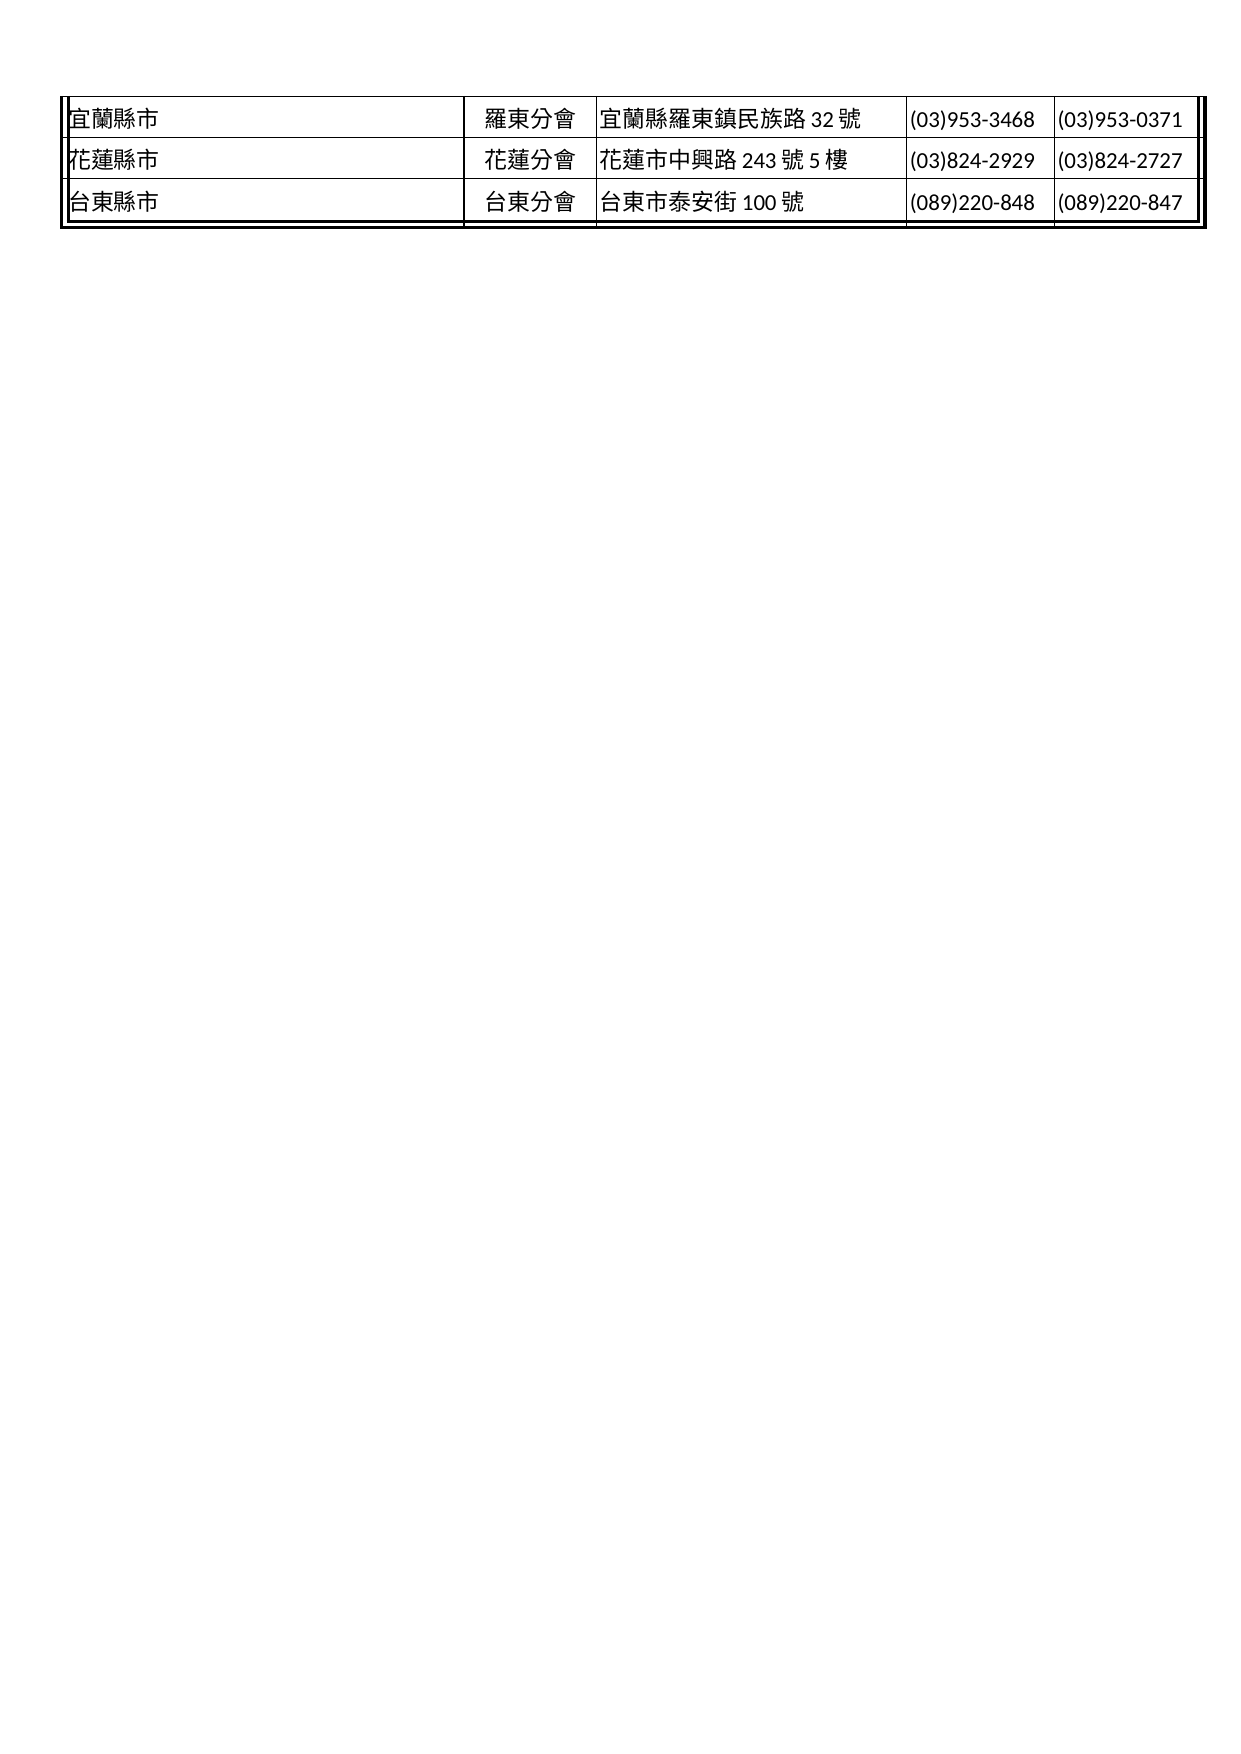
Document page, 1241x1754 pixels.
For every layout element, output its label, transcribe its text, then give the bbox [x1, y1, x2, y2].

table_cell 台東縣市 [70, 179, 463, 219]
table_cell (03)824-2929 [907, 138, 1054, 178]
table_cell 宜蘭縣羅東鎮民族路32號 [597, 97, 906, 137]
table_cell 羅東分會 [465, 97, 596, 137]
table_cell 花蓮縣市 [70, 138, 463, 178]
table_cell (03)824-2727 [1055, 138, 1197, 178]
table_cell (03)953-3468 [907, 97, 1054, 137]
table_cell 花蓮分會 [465, 138, 596, 178]
table_cell 花蓮市中興路243號5樓 [597, 138, 906, 178]
table_cell 台東分會 [465, 179, 596, 219]
table_cell 台東市泰安街100號 [597, 179, 906, 219]
table_cell (089)220-847 [1055, 179, 1197, 219]
table_cell 宜蘭縣市 [70, 97, 463, 137]
table_cell (03)953-0371 [1055, 97, 1197, 137]
table_cell (089)220-848 [907, 179, 1054, 219]
